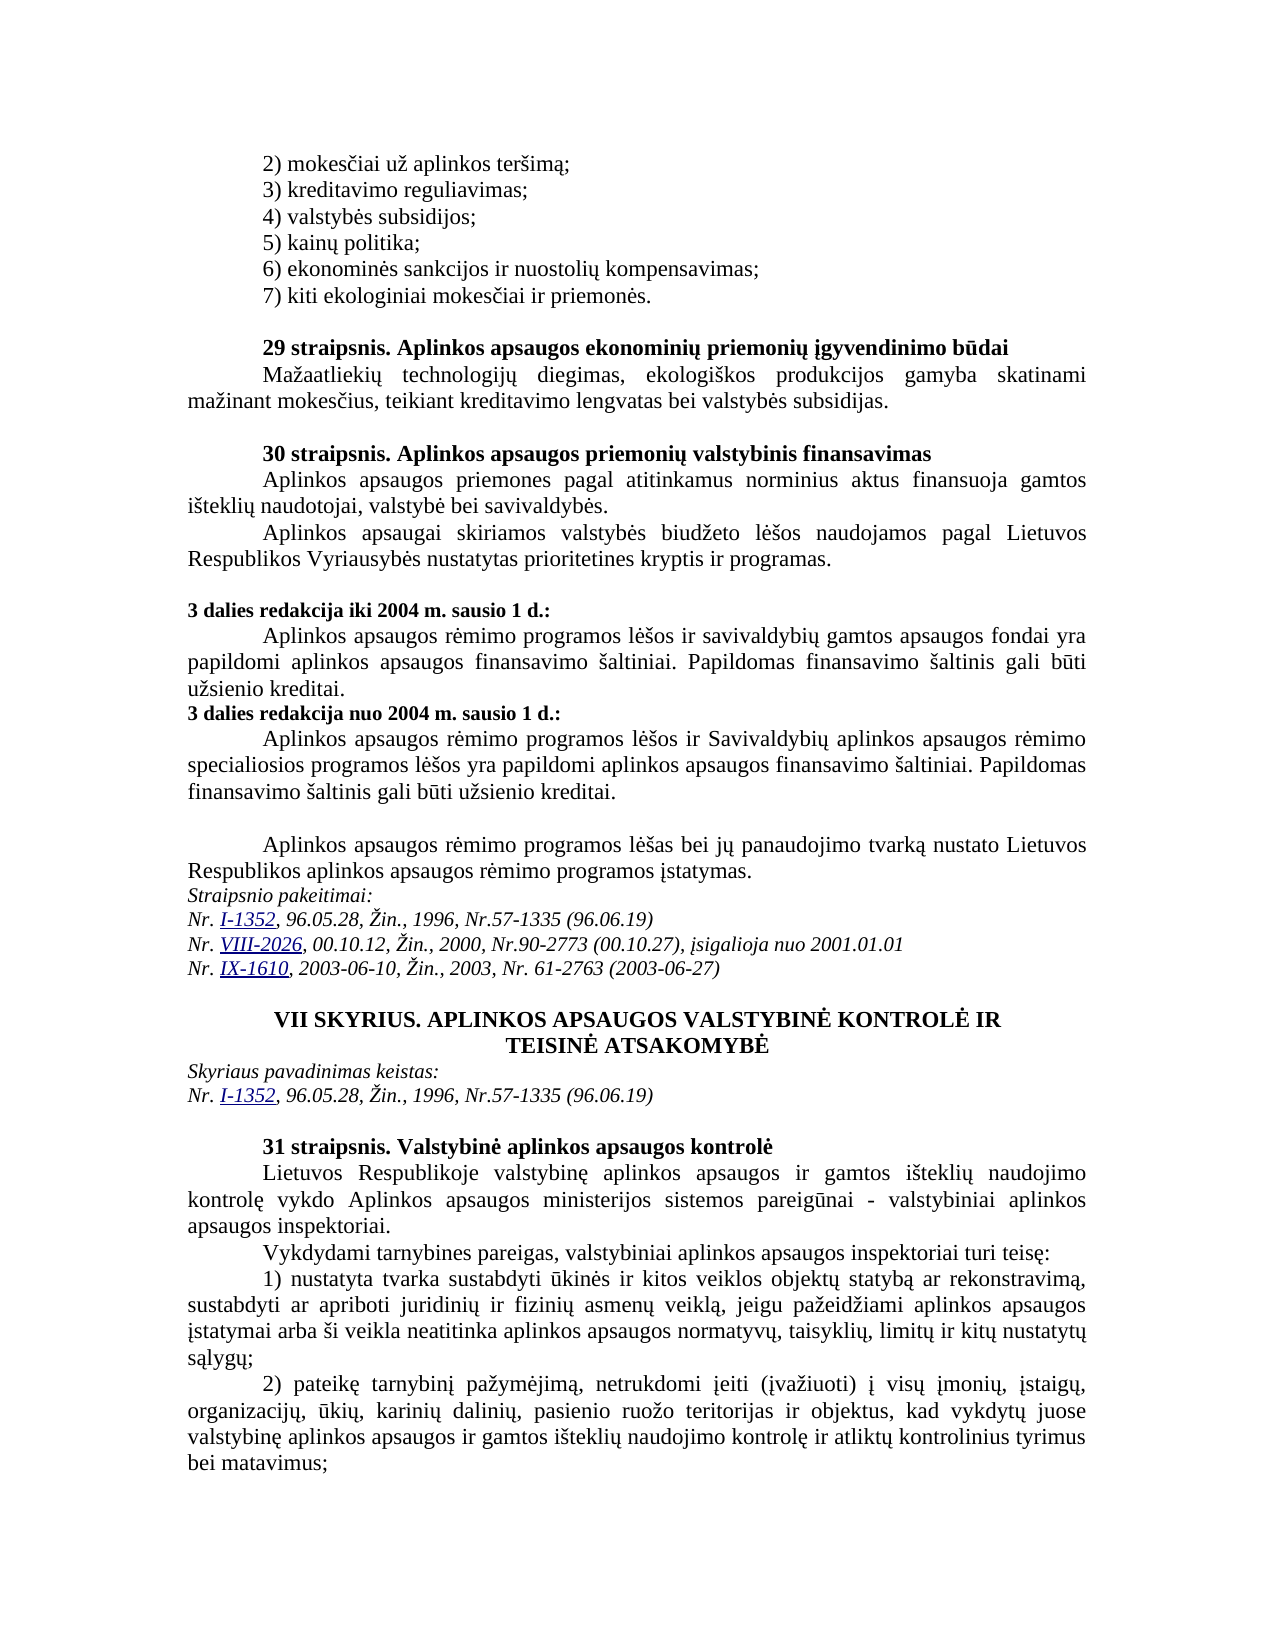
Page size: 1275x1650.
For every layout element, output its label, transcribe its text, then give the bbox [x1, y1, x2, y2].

text 7) kiti ekologiniai mokesčiai ir priemonės. [187, 282, 1087, 308]
text 31 straipsnis. Valstybinė aplinkos apsaugos kontrolė [187, 1133, 1087, 1159]
text Nr. IX-1610, 2003-06-10, Žin., 2003, Nr. 61-2763 (2003-06-27) [187, 956, 1087, 979]
text 3 dalies redakcija iki 2004 m. sausio 1 d.: [187, 598, 1087, 622]
text Mažaatliekių technologijų diegimas, ekologiškos produkcijos gamyba skatinami mažinant mokesčius, teikiant kreditavimo lengvatas bei valstybės subsidijas. [187, 361, 1087, 413]
text Lietuvos Respublikoje valstybinę aplinkos apsaugos ir gamtos išteklių naudojimo kontrolę vykdo Aplinkos apsaugos ministerijos sistemos pareigūnai - valstybiniai aplinkos apsaugos inspektoriai. [187, 1159, 1087, 1238]
text 30 straipsnis. Aplinkos apsaugos priemonių valstybinis finansavimas [187, 440, 1087, 466]
text 2) pateikę tarnybinį pažymėjimą, netrukdomi įeiti (įvažiuoti) į visų įmonių, įstaigų, organizacijų, ūkių, karinių dalinių, pasienio ruožo teritorijas ir objektus, kad vykdytų juose valstybinę aplinkos apsaugos ir gamtos išteklių naudojimo kontrolę ir atliktų kontrolinius tyrimus bei matavimus; [187, 1370, 1087, 1476]
text 2) mokesčiai už aplinkos teršimą; [187, 150, 1087, 176]
text Nr. I-1352, 96.05.28, Žin., 1996, Nr.57-1335 (96.06.19) [187, 1083, 1087, 1107]
text 1) nustatyta tvarka sustabdyti ūkinės ir kitos veiklos objektų statybą ar rekonstravimą, sustabdyti ar apriboti juridinių ir fizinių asmenų veiklą, jeigu pažeidžiami aplinkos apsaugos įstatymai arba ši veikla neatitinka aplinkos apsaugos normatyvų, taisyklių, limitų ir kitų nustatytų sąlygų; [187, 1265, 1087, 1370]
subtitle VII SKYRIUS. APLINKOS APSAUGOS VALSTYBINĖ KONTROLĖ IR [187, 1006, 1087, 1032]
text Aplinkos apsaugos rėmimo programos lėšos ir Savivaldybių aplinkos apsaugos rėmimo specialiosios programos lėšos yra papildomi aplinkos apsaugos finansavimo šaltiniai. Papildomas finansavimo šaltinis gali būti užsienio kreditai. [187, 725, 1087, 804]
text Vykdydami tarnybines pareigas, valstybiniai aplinkos apsaugos inspektoriai turi teisę: [187, 1238, 1087, 1265]
text TEISINĖ ATSAKOMYBĖ [187, 1032, 1087, 1059]
text Skyriaus pavadinimas keistas: [187, 1059, 1087, 1083]
text Aplinkos apsaugos rėmimo programos lėšas bei jų panaudojimo tvarką nustato Lietuvos Respublikos aplinkos apsaugos rėmimo programos įstatymas. [187, 831, 1087, 883]
text 5) kainų politika; [187, 229, 1087, 255]
text 3) kreditavimo reguliavimas; [187, 176, 1087, 203]
text Aplinkos apsaugos rėmimo programos lėšos ir savivaldybių gamtos apsaugos fondai yra papildomi aplinkos apsaugos finansavimo šaltiniai. Papildomas finansavimo šaltinis gali būti užsienio kreditai. [187, 622, 1087, 701]
text 3 dalies redakcija nuo 2004 m. sausio 1 d.: [187, 701, 1087, 725]
text Aplinkos apsaugai skiriamos valstybės biudžeto lėšos naudojamos pagal Lietuvos Respublikos Vyriausybės nustatytas prioritetines kryptis ir programas. [187, 519, 1087, 572]
text 29 straipsnis. Aplinkos apsaugos ekonominių priemonių įgyvendinimo būdai [187, 334, 1087, 361]
text Aplinkos apsaugos priemones pagal atitinkamus norminius aktus finansuoja gamtos išteklių naudotojai, valstybė bei savivaldybės. [187, 466, 1087, 519]
text Nr. VIII-2026, 00.10.12, Žin., 2000, Nr.90-2773 (00.10.27), įsigalioja nuo 2001.01.01 [187, 931, 1087, 956]
text Nr. I-1352, 96.05.28, Žin., 1996, Nr.57-1335 (96.06.19) [187, 907, 1087, 931]
text Straipsnio pakeitimai: [187, 883, 1087, 907]
text 4) valstybės subsidijos; [187, 203, 1087, 229]
text 6) ekonominės sankcijos ir nuostolių kompensavimas; [187, 255, 1087, 282]
